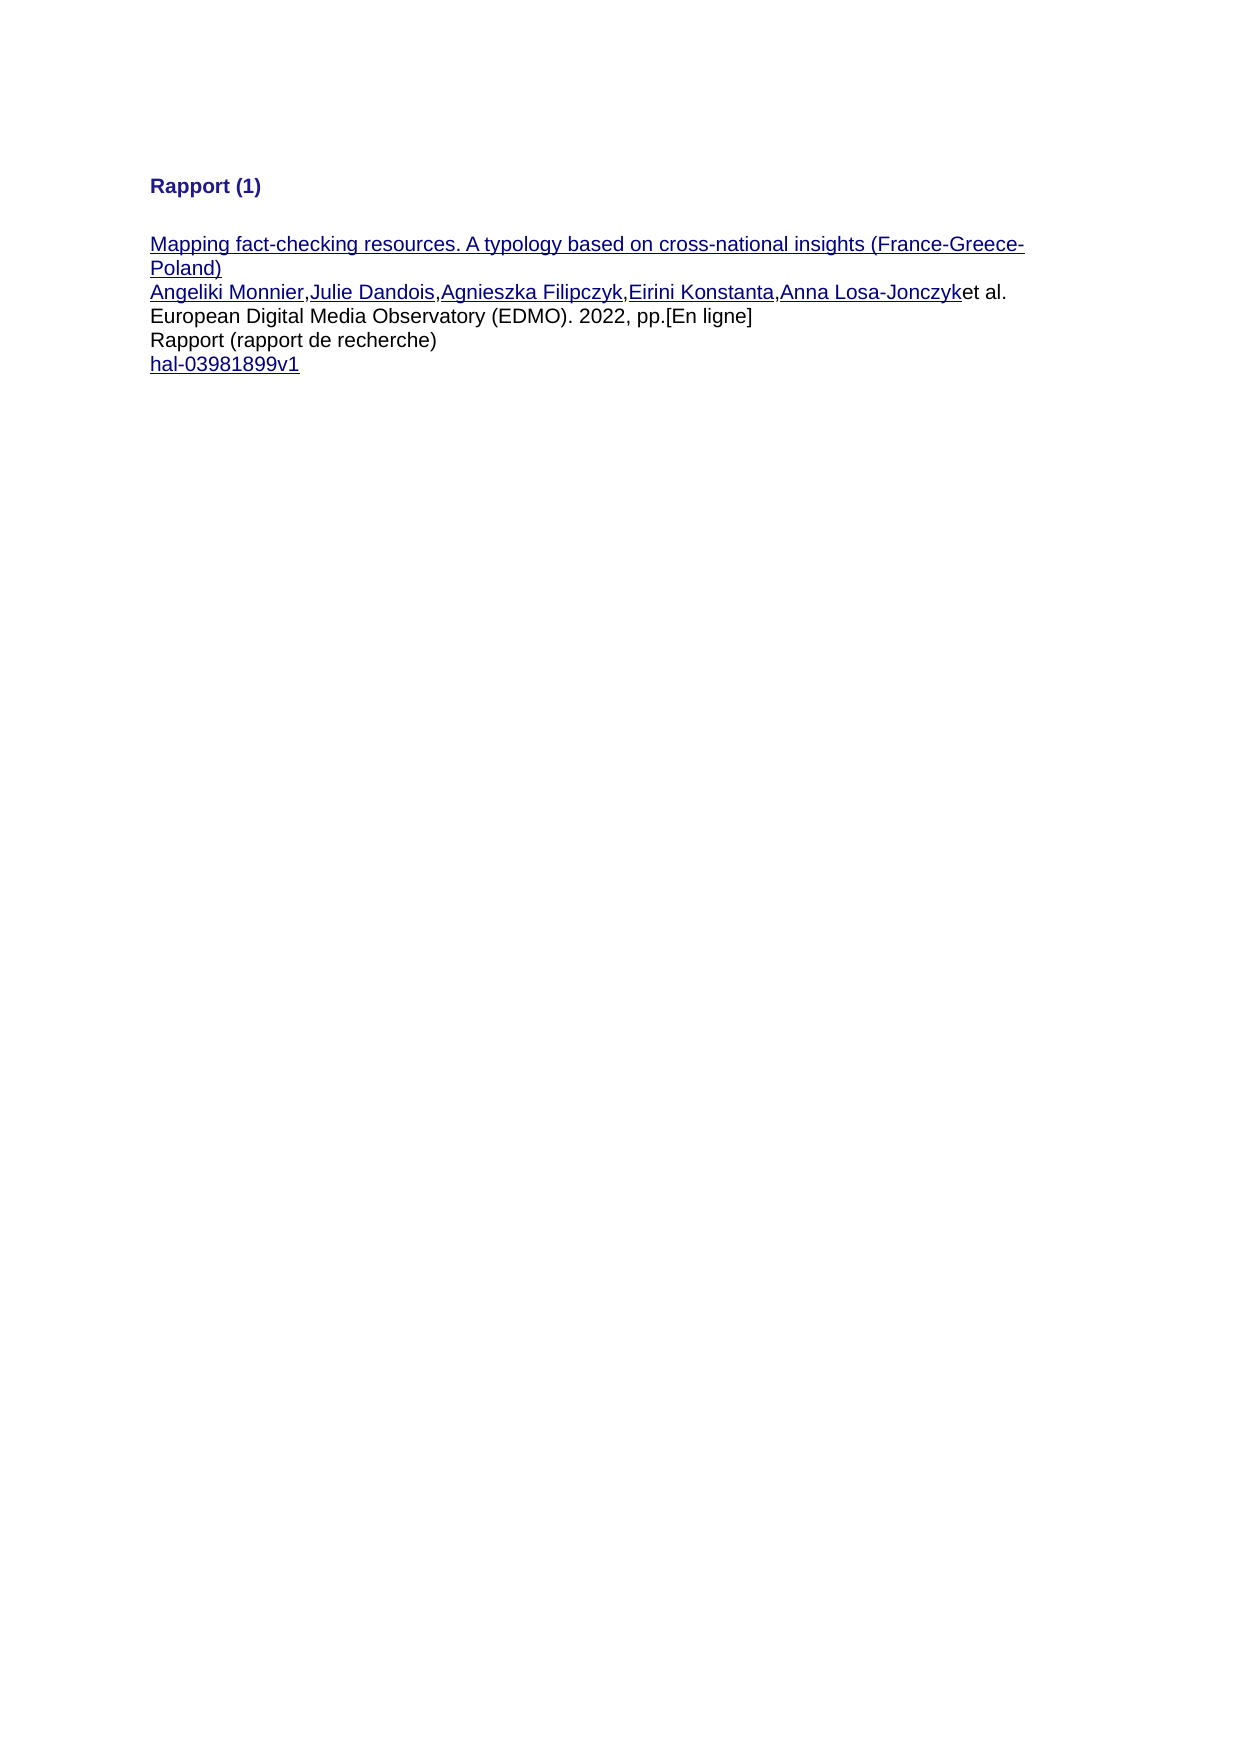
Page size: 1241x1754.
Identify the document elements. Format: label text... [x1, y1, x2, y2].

table_header Mapping fact-checking resources. A typology based on cross-national insights (France-Greece-Poland) Angeliki Monnier,Julie Dandois,Agnieszka Filipczyk,Eirini Konstanta,Anna Losa-Jonczyket al. European Digital Media Observatory (EDMO). 2022, pp.[En ligne] Rapport (rapport de recherche) hal-03981899v1 [150, 232, 1090, 376]
subtitle Rapport (1) [150, 174, 1090, 198]
